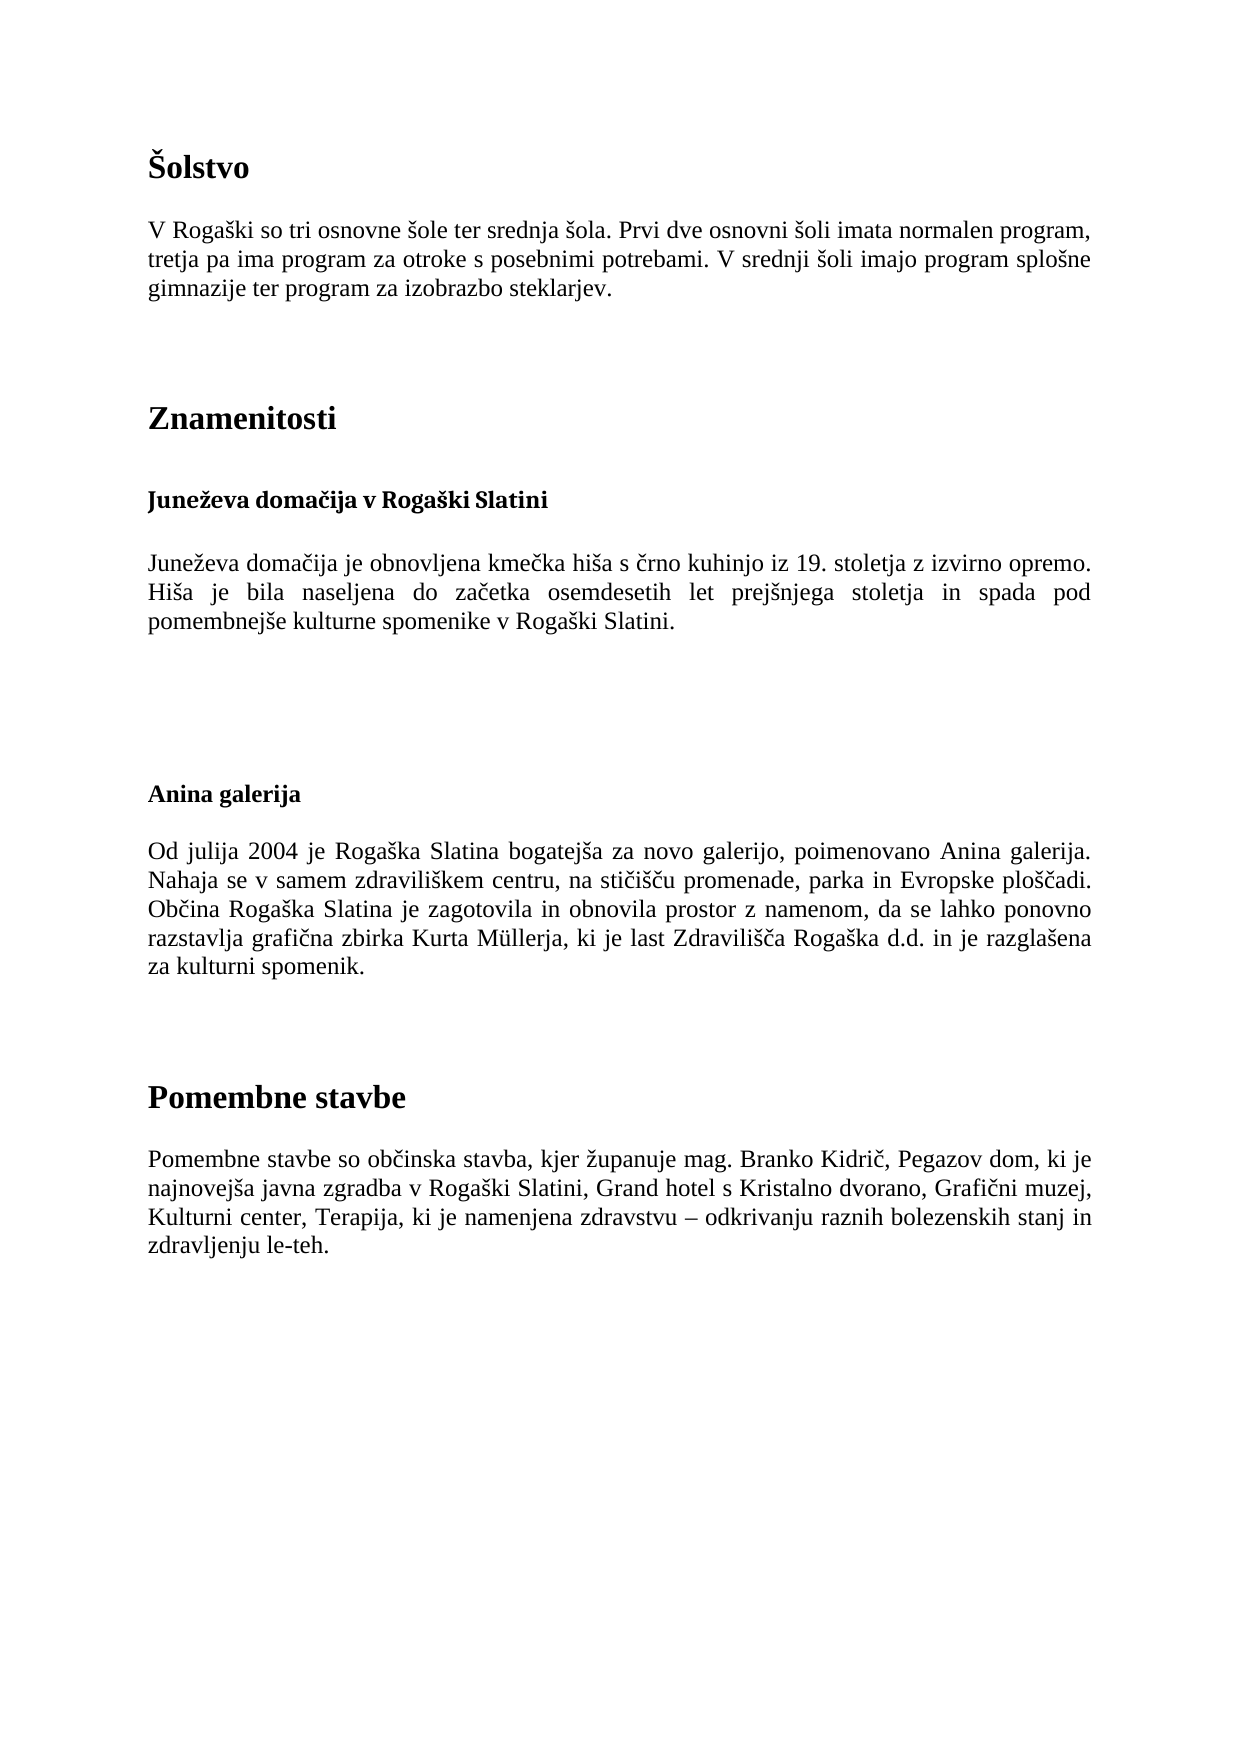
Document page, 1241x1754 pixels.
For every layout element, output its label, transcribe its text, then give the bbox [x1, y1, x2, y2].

text Od julija 2004 je Rogaška Slatina bogatejša za novo galerijo, poimenovano Anina galerija. Nahaja se v samem zdraviliškem centru, na stičišču promenade, parka in Evropske ploščadi. Občina Rogaška Slatina je zagotovila in obnovila prostor z namenom, da se lahko ponovno razstavlja grafična zbirka Kurta Müllerja, ki je last Zdravilišča Rogaška d.d. in je razglašena za kulturni spomenik. [148, 808, 1093, 980]
subtitle Pomembne stavbe [148, 1077, 1093, 1115]
subtitle Juneževa domačija v Rogaški Slatini [148, 486, 1093, 515]
text V Rogaški so tri osnovne šole ter srednja šola. Prvi dve osnovni šoli imata normalen program, tretja pa ima program za otroke s posebnimi potrebami. V srednji šoli imajo program splošne gimnazije ter program za izobrazbo steklarjev. [148, 215, 1093, 301]
text Juneževa domačija je obnovljena kmečka hiša s črno kuhinjo iz 19. stoletja z izvirno opremo. Hiša je bila naseljena do začetka osemdesetih let prejšnjega stoletja in spada pod pomembnejše kulturne spomenike v Rogaški Slatini. [148, 548, 1093, 635]
subtitle Znamenitosti [148, 398, 1093, 436]
subtitle Šolstvo [148, 148, 1093, 186]
text Anina galerija [148, 779, 1093, 808]
text Pomembne stavbe so občinska stavba, kjer županuje mag. Branko Kidrič, Pegazov dom, ki je najnovejša javna zgradba v Rogaški Slatini, Grand hotel s Kristalno dvorano, Grafični muzej, Kulturni center, Terapija, ki je namenjena zdravstvu – odkrivanju raznih bolezenskih stanj in zdravljenju le-teh. [148, 1144, 1093, 1259]
